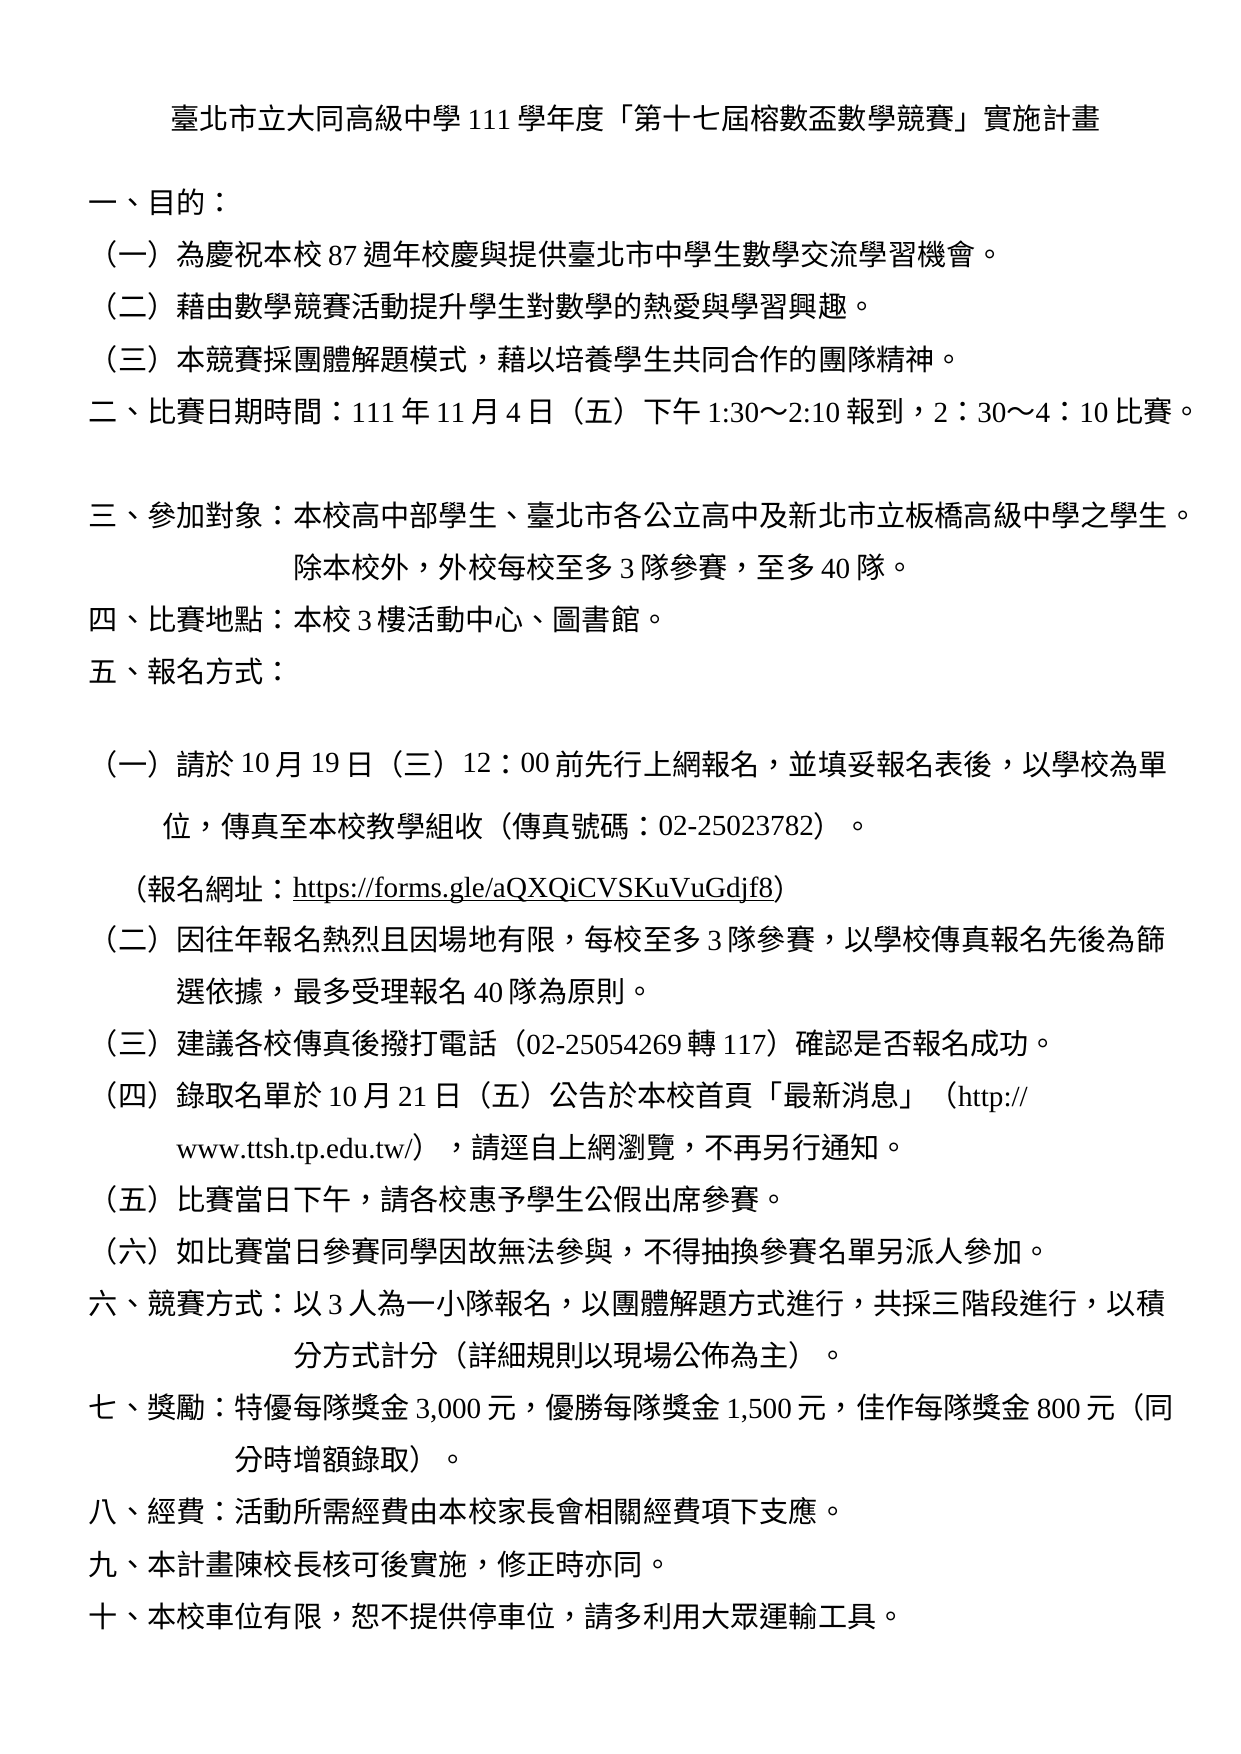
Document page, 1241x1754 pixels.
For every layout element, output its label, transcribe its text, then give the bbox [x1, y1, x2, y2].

text （六）如比賽當日參賽同學因故無法參與，不得抽換參賽名單另派人參加。 [89, 1221, 1181, 1273]
text （五）比賽當日下午，請各校惠予學生公假出席參賽。 [89, 1169, 1181, 1221]
text （二）藉由數學競賽活動提升學生對數學的熱愛與學習興趣。 [89, 276, 1181, 328]
text （二）因往年報名熱烈且因場地有限，每校至多3隊參賽，以學校傳真報名先後為篩選依據，最多受理報名40隊為原則。 [89, 908, 1181, 1012]
text 十、本校車位有限，恕不提供停車位，請多利用大眾運輸工具。 [89, 1585, 1181, 1637]
text 二、比賽日期時間：111年11月4日（五）下午1:30～2:10報到，2：30～4：10比賽。 [89, 380, 1181, 484]
text 六、競賽方式：以3人為一小隊報名，以團體解題方式進行，共採三階段進行，以積分方式計分（詳細規則以現場公佈為主）。 [89, 1273, 1181, 1377]
text 三、參加對象：本校高中部學生、臺北市各公立高中及新北市立板橋高級中學之學生。除本校外，外校每校至多3隊參賽，至多40隊。 [89, 484, 1181, 589]
text 九、本計畫陳校長核可後實施，修正時亦同。 [89, 1533, 1181, 1585]
text （一）為慶祝本校87週年校慶與提供臺北市中學生數學交流學習機會。 [89, 224, 1181, 276]
text 臺北市立大同高級中學111學年度「第十七屆榕數盃數學競賽」實施計畫 [89, 96, 1181, 138]
text 七、獎勵：特優每隊獎金3,000元，優勝每隊獎金1,500元，佳作每隊獎金800元（同分時增額錄取）。 [89, 1377, 1181, 1481]
text 一、目的： [89, 172, 1181, 224]
text 四、比賽地點：本校3樓活動中心、圖書館。 [89, 589, 1181, 641]
text （四）錄取名單於10月21日（五）公告於本校首頁「最新消息」（http://www.ttsh.tp.edu.tw/），請逕自上網瀏覽，不再另行通知。 [89, 1064, 1181, 1169]
text 五、報名方式： [89, 641, 1181, 693]
text （一）請於10月19日（三）12：00前先行上網報名，並填妥報名表後，以學校為單位，傳真至本校教學組收（傳真號碼：02-25023782）。 [89, 721, 1181, 846]
text 八、經費：活動所需經費由本校家長會相關經費項下支應。 [89, 1481, 1181, 1533]
text （三）建議各校傳真後撥打電話（02-25054269轉117）確認是否報名成功。 [89, 1012, 1181, 1064]
text （報名網址：https://forms.gle/aQXQiCVSKuVuGdjf8） [89, 846, 1181, 908]
text （三）本競賽採團體解題模式，藉以培養學生共同合作的團隊精神。 [89, 328, 1181, 380]
